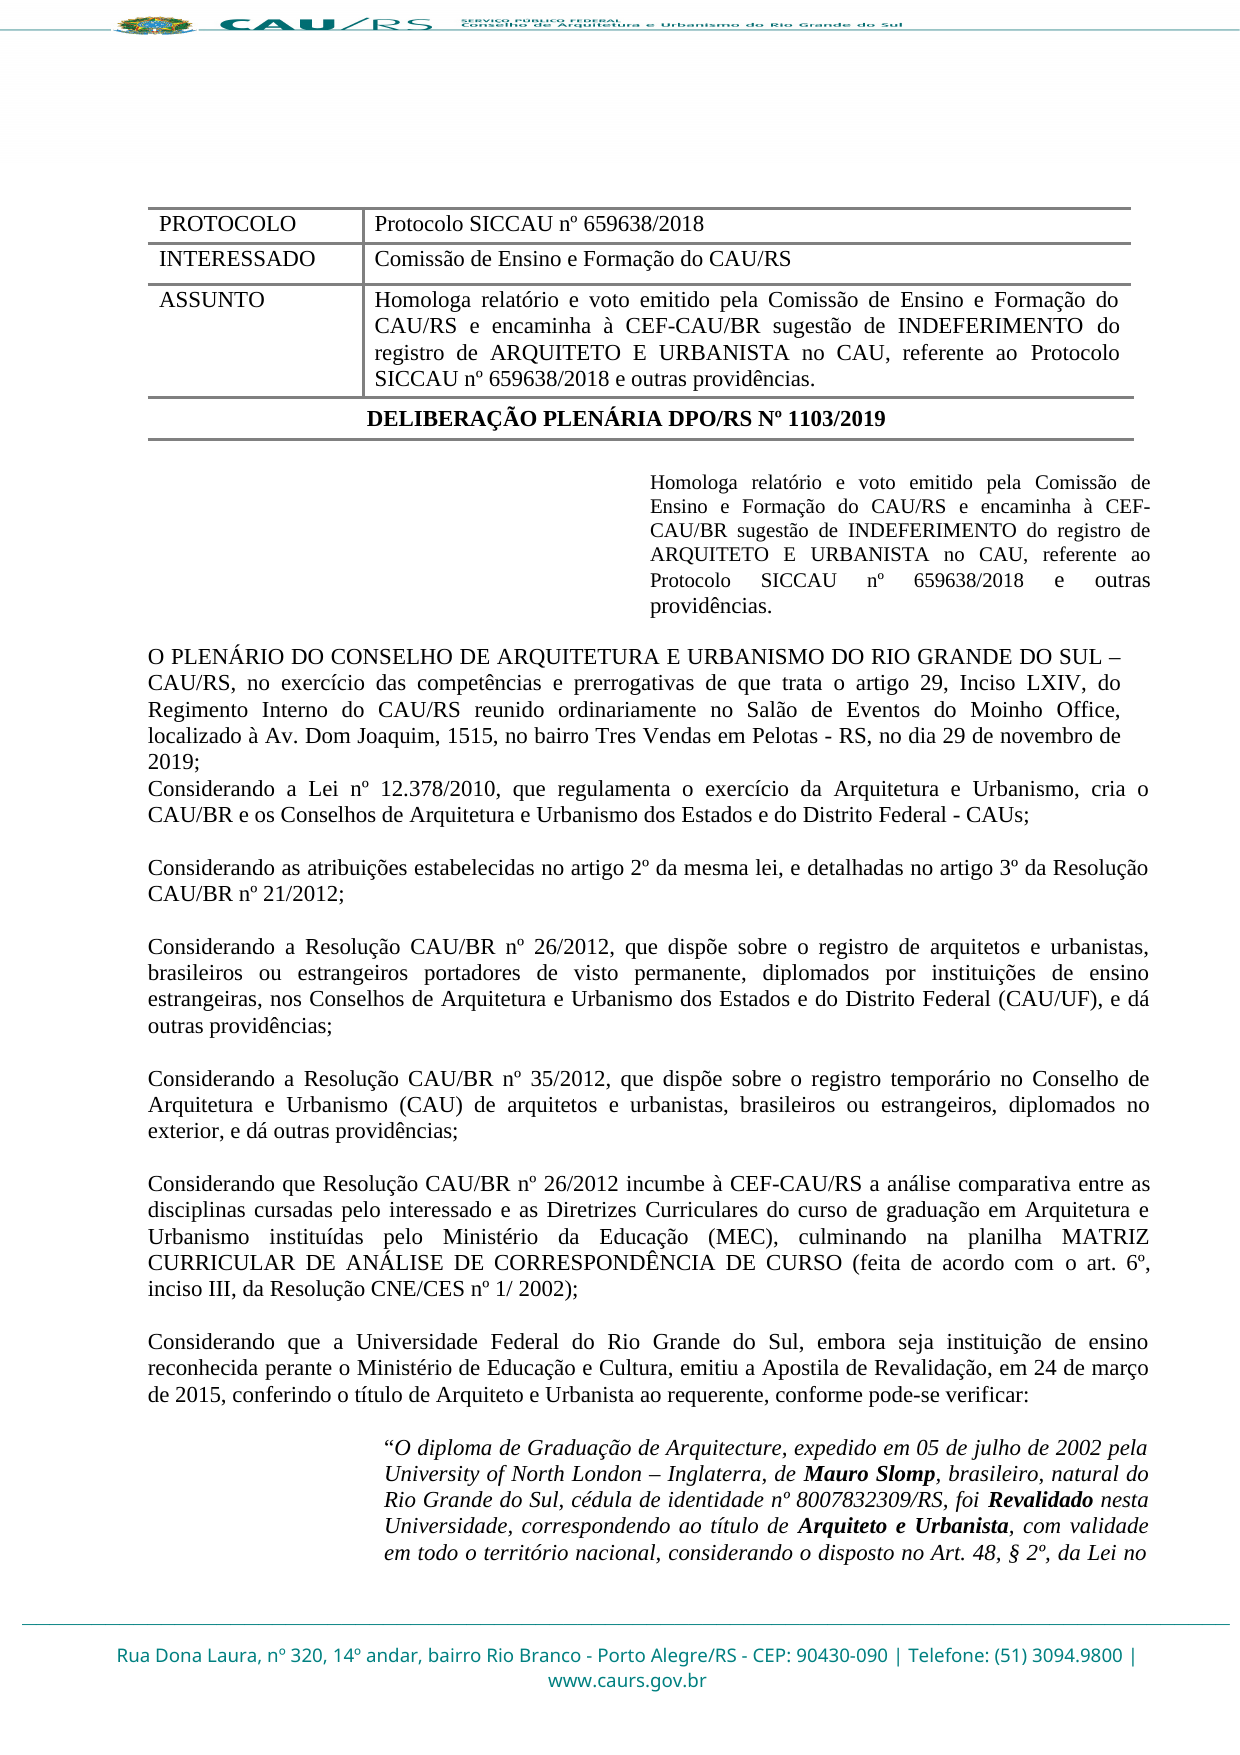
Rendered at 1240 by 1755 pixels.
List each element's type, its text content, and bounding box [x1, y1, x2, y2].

table_cell INTERESSADO [148, 245, 362, 283]
text Considerando a Lei nº 12.378/2010, que regulamenta o exercício da Arquitetura e Urbanismo, cria o CAU/BR e os Conselhos de Arquitetura e Urbanismo dos Estados e do Distrito Federal - CAUs; [148, 775, 1151, 827]
text Considerando que Resolução CAU/BR nº 26/2012 incumbe à CEF-CAU/RS a análise comparativa entre as disciplinas cursadas pelo interessado e as Diretrizes Curriculares do curso de graduação em Arquitetura e Urbanismo instituídas pelo Ministério da Educação (MEC), culminando na planilha MATRIZ CURRICULAR DE ANÁLISE DE CORRESPONDÊNCIA DE CURSO (feita de acordo com o art. 6º, inciso III, da Resolução CNE/CES nº 1/ 2002); [148, 1170, 1151, 1302]
table_cell DELIBERAÇÃO PLENÁRIA DPO/RS Nº 1103/2019 [148, 399, 1133, 438]
text O PLENÁRIO DO CONSELHO DE ARQUITETURA E URBANISMO DO RIO GRANDE DO SUL – CAU/RS, no exercício das competências e prerrogativas de que trata o artigo 29, Inciso LXIV, do Regimento Interno do CAU/RS reunido ordinariamente no Salão de Eventos do Moinho Office, localizado à Av. Dom Joaquim, 1515, no bairro Tres Vendas em Pelotas - RS, no dia 29 de novembro de 2019; [148, 643, 1122, 775]
list “O diploma de Graduação de Arquitecture, expedido em 05 de julho de 2002 pela University of North London – Inglaterra, de Mauro Slomp, brasileiro, natural do Rio Grande do Sul, cédula de identidade nº 8007832309/RS, foi Revalidado nesta Universidade, correspondendo ao título de Arquiteto e Urbanista, com validade em todo o território nacional, considerando o disposto no Art. 48, § 2º, da Lei no [384, 1433, 1151, 1565]
text Considerando as atribuições estabelecidas no artigo 2º da mesma lei, e detalhadas no artigo 3º da Resolução CAU/BR nº 21/2012; [148, 854, 1151, 906]
text Considerando a Resolução CAU/BR nº 35/2012, que dispõe sobre o registro temporário no Conselho de Arquitetura e Urbanismo (CAU) de arquitetos e urbanistas, brasileiros ou estrangeiros, diplomados no exterior, e dá outras providências; [148, 1064, 1151, 1144]
list Considerando que a Universidade Federal do Rio Grande do Sul, embora seja instituição de ensino reconhecida perante o Ministério de Educação e Cultura, emitiu a Apostila de Revalidação, em 24 de março de 2015, conferindo o título de Arquiteto e Urbanista ao requerente, conforme pode-se verificar: [148, 1328, 1151, 1407]
text Homologa relatório e voto emitido pela Comissão de Ensino e Formação do CAU/RS e encaminha à CEF-CAU/BR sugestão de INDEFERIMENTO do registro de ARQUITETO E URBANISTA no CAU, referente ao Protocolo SICCAU nº 659638/2018 e outras providências. [650, 470, 1151, 619]
table_cell Comissão de Ensino e Formação do CAU/RS [365, 245, 1131, 283]
table_header PROTOCOLO [148, 210, 362, 242]
table_cell ASSUNTO [148, 286, 362, 396]
text Considerando a Resolução CAU/BR nº 26/2012, que dispõe sobre o registro de arquitetos e urbanistas, brasileiros ou estrangeiros portadores de visto permanente, diplomados por instituições de ensino estrangeiras, nos Conselhos de Arquitetura e Urbanismo dos Estados e do Distrito Federal (CAU/UF), e dá outras providências; [148, 933, 1151, 1038]
table_cell Homologa relatório e voto emitido pela Comissão de Ensino e Formação do CAU/RS e encaminha à CEF-CAU/BR sugestão de INDEFERIMENTO do registro de ARQUITETO E URBANISTA no CAU, referente ao Protocolo SICCAU nº 659638/2018 e outras providências. [365, 286, 1131, 396]
table_header Protocolo SICCAU nº 659638/2018 [365, 210, 1131, 242]
